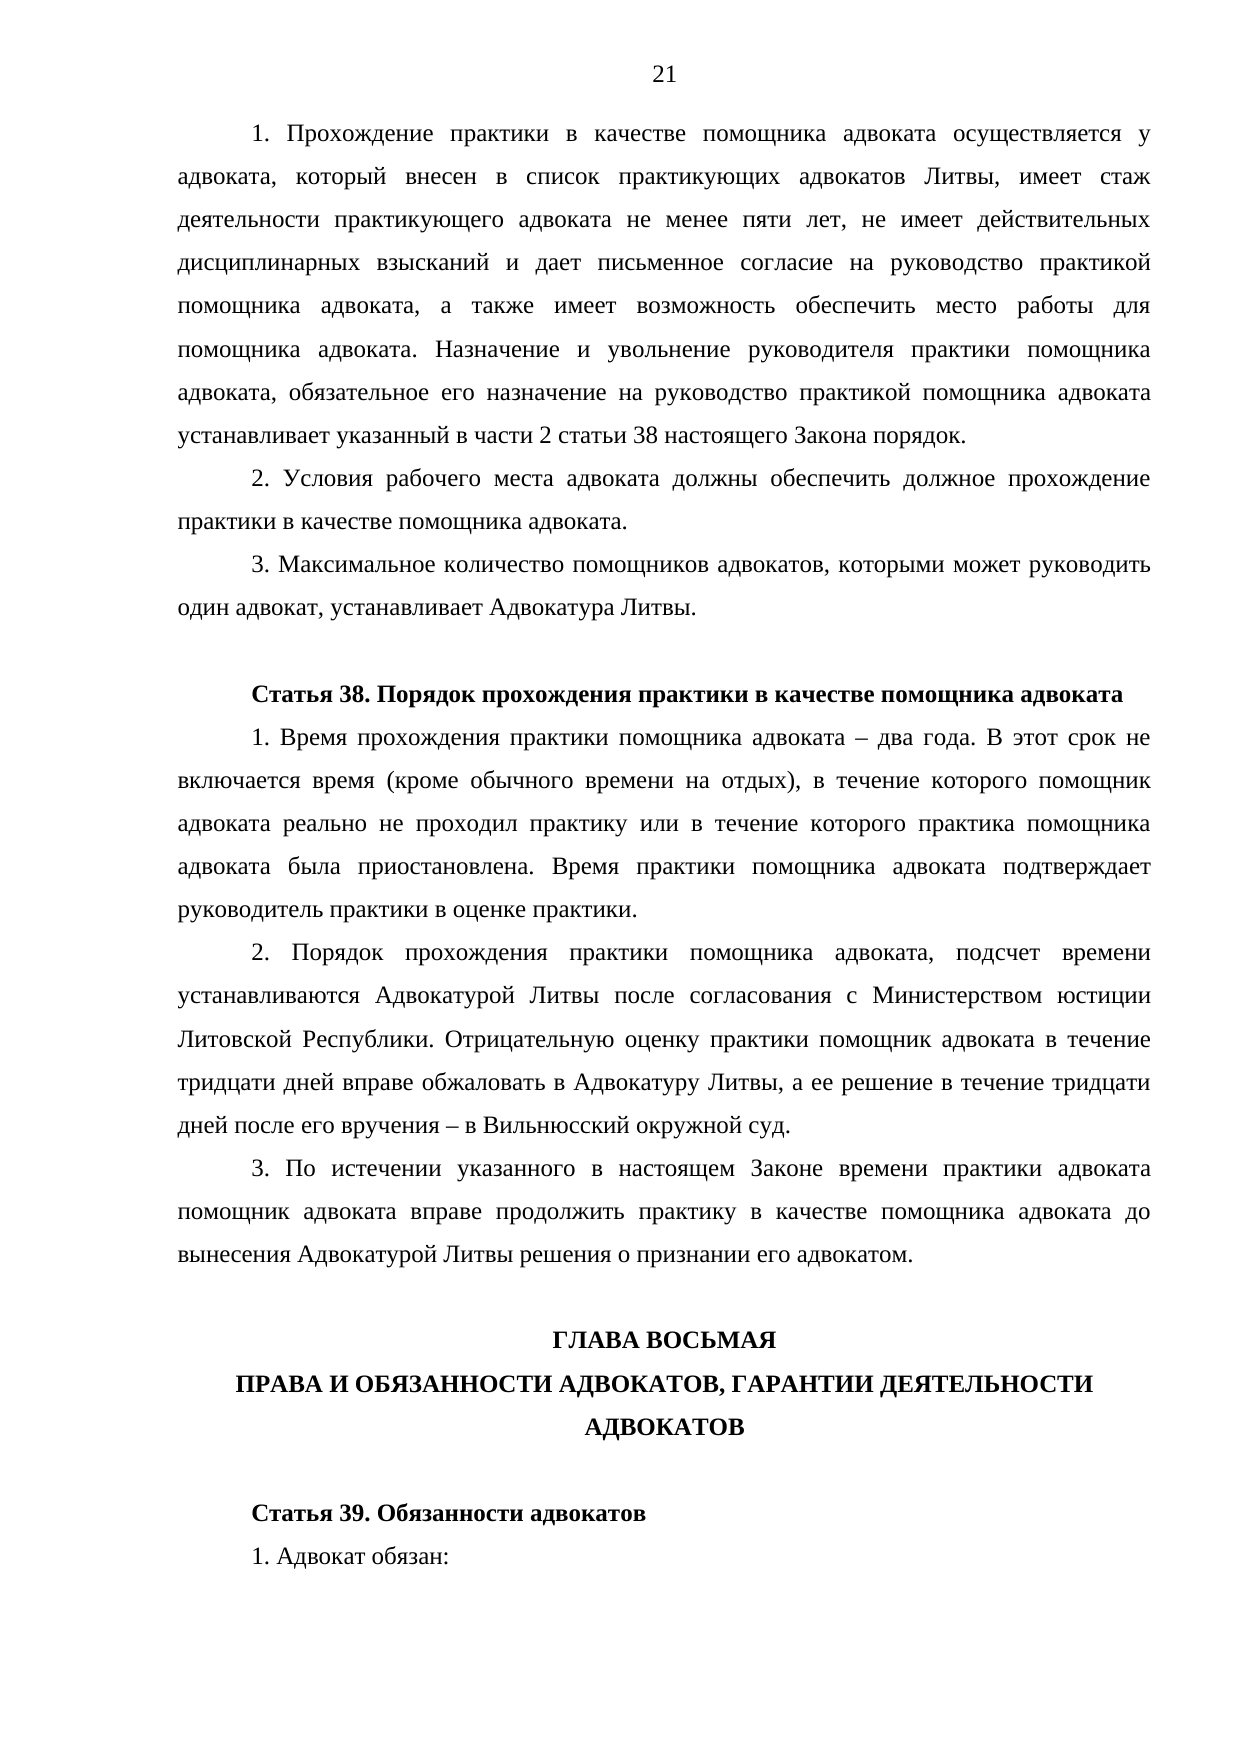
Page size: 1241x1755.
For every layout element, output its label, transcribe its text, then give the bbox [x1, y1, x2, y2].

text ПРАВА И ОБЯЗАННОСТИ АДВОКАТОВ, ГАРАНТИИ ДЕЯТЕЛЬНОСТИ АДВОКАТОВ [177, 1369, 1152, 1441]
text 3. Максимальное количество помощников адвокатов, которыми может руководить один адвокат, устанавливает Адвокатура Литвы. [177, 549, 1152, 621]
text 3. По истечении указанного в настоящем Законе времени практики адвоката помощник адвоката вправе продолжить практику в качестве помощника адвоката до вынесения Адвокатурой Литвы решения о признании его адвокатом. [177, 1153, 1152, 1268]
text ГЛАВА ВОСЬМАЯ [177, 1326, 1152, 1354]
text Статья 39. Обязанности адвокатов [210, 1498, 1152, 1527]
text 1. Время прохождения практики помощника адвоката – два года. В этот срок не включается время (кроме обычного времени на отдых), в течение которого помощник адвоката реально не проходил практику или в течение которого практика помощника адвоката была приостановлена. Время практики помощника адвоката подтверждает руководитель практики в оценке практики. [177, 722, 1152, 923]
text 2. Порядок прохождения практики помощника адвоката, подсчет времени устанавливаются Адвокатурой Литвы после согласования с Министерством юстиции Литовской Республики. Отрицательную оценку практики помощник адвоката в течение тридцати дней вправе обжаловать в Адвокатуру Литвы, а ее решение в течение тридцати дней после его вручения – в Вильнюсский окружной суд. [177, 937, 1152, 1139]
text 2. Условия рабочего места адвоката должны обеспечить должное прохождение практики в качестве помощника адвоката. [177, 463, 1152, 535]
text 1. Адвокат обязан: [177, 1541, 1152, 1570]
text Статья 38. Порядок прохождения практики в качестве помощника адвоката [251, 679, 1152, 707]
text 1. Прохождение практики в качестве помощника адвоката осуществляется у адвоката, который внесен в список практикующих адвокатов Литвы, имеет стаж деятельности практикующего адвоката не менее пяти лет, не имеет действительных дисциплинарных взысканий и дает письменное согласие на руководство практикой помощника адвоката, а также имеет возможность обеспечить место работы для помощника адвоката. Назначение и увольнение руководителя практики помощника адвоката, обязательное его назначение на руководство практикой помощника адвоката устанавливает указанный в части 2 статьи 38 настоящего Закона порядок. [177, 118, 1152, 449]
